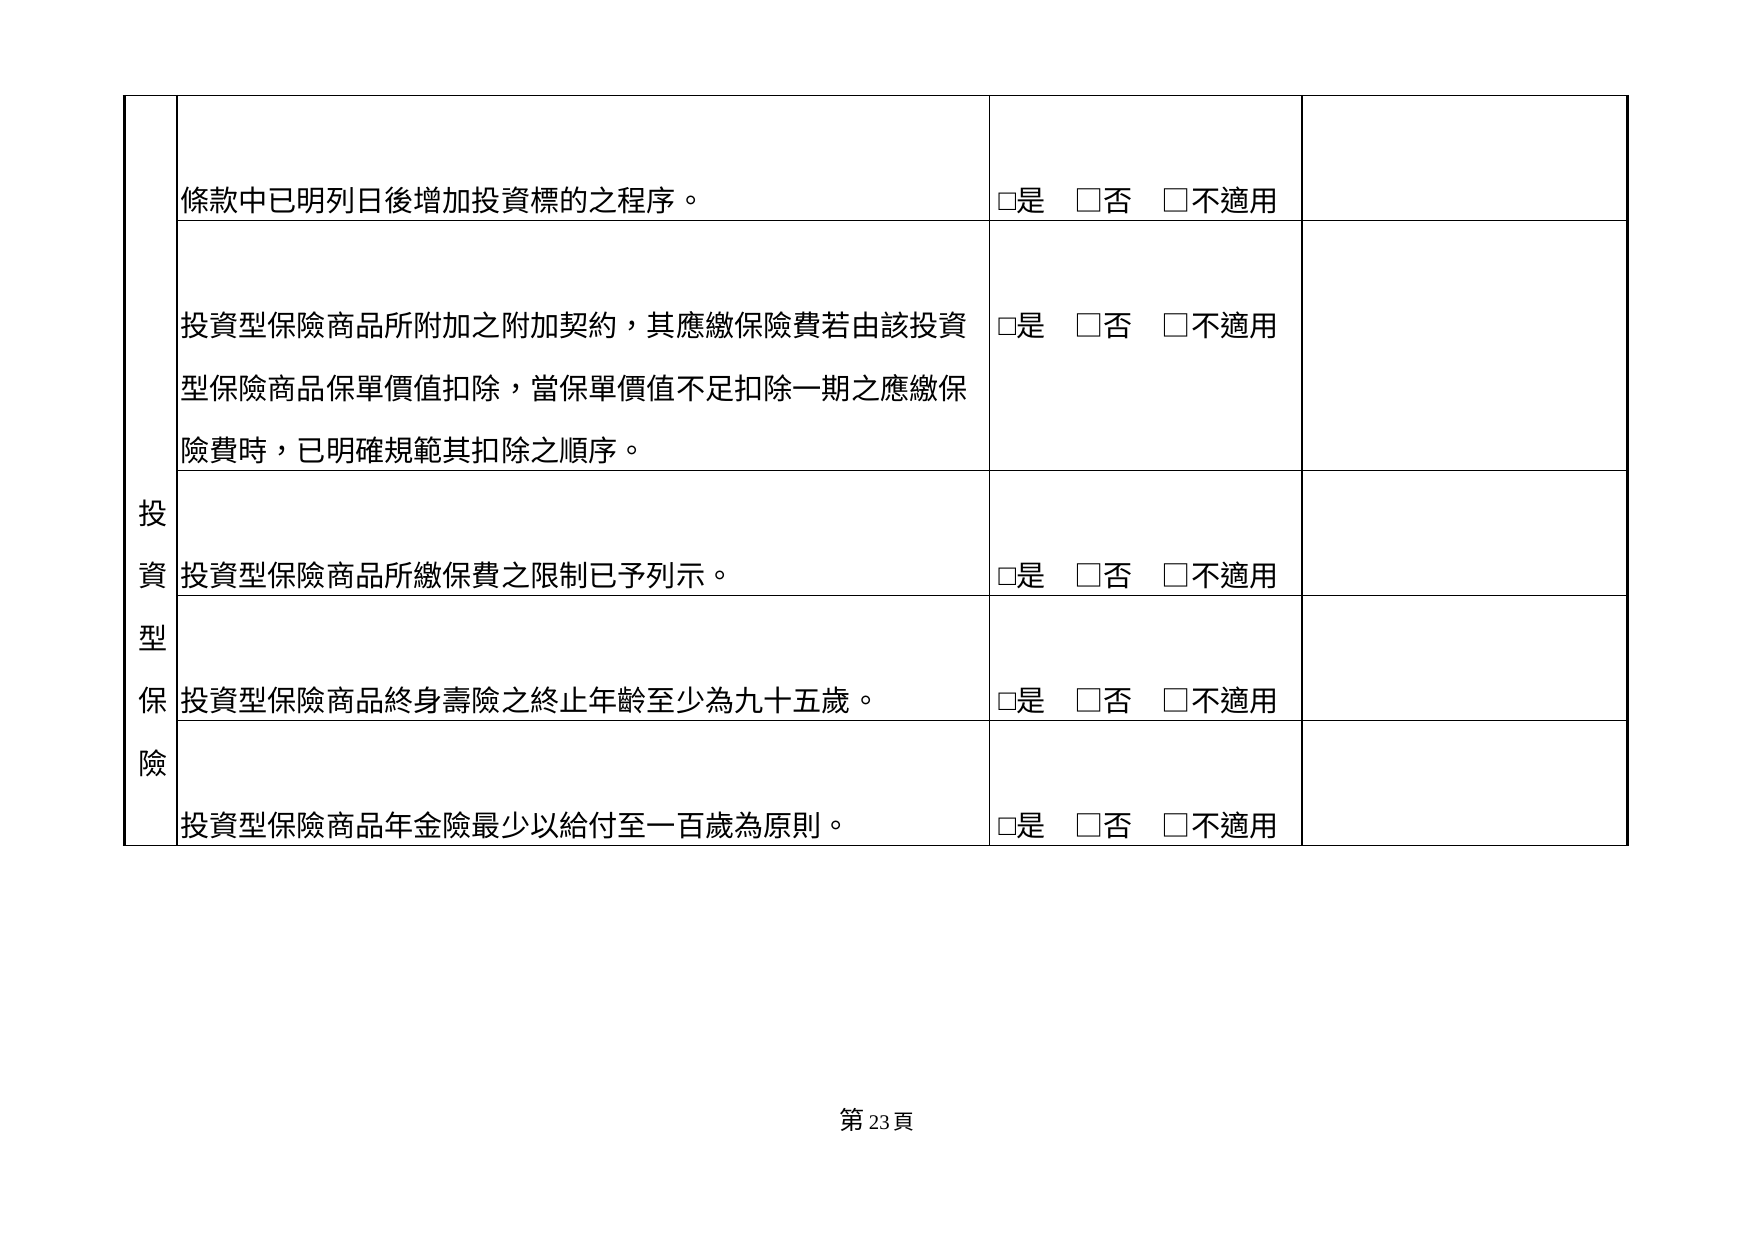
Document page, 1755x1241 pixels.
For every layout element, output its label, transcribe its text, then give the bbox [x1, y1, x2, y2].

table_cell [1303, 471, 1626, 595]
table_cell [1303, 96, 1626, 220]
table_cell 投資型保險商品所附加之附加契約，其應繳保險費若由該投資型保險商品保單價值扣除，當保單價值不足扣除一期之應繳保險費時，已明確規範其扣除之順序。 [178, 221, 989, 470]
table_cell □是 □否 □不適用 [990, 471, 1301, 595]
table_cell □是 □否 □不適用 [990, 596, 1301, 720]
table_cell 投資型保險商品終身壽險之終止年齡至少為九十五歲。 [178, 596, 989, 720]
table_cell 條款中已明列日後增加投資標的之程序。 [178, 96, 989, 220]
table_cell □是 □否 □不適用 [990, 96, 1301, 220]
table_cell [1303, 221, 1626, 470]
table_cell 投資型保險 [126, 96, 176, 845]
table_cell 投資型保險商品年金險最少以給付至一百歲為原則。 [178, 721, 989, 845]
table_cell □是 □否 □不適用 [990, 721, 1301, 845]
table_cell □是 □否 □不適用 [990, 221, 1301, 470]
table_cell [1303, 596, 1626, 720]
table_cell 投資型保險商品所繳保費之限制已予列示。 [178, 471, 989, 595]
table_cell [1303, 721, 1626, 845]
